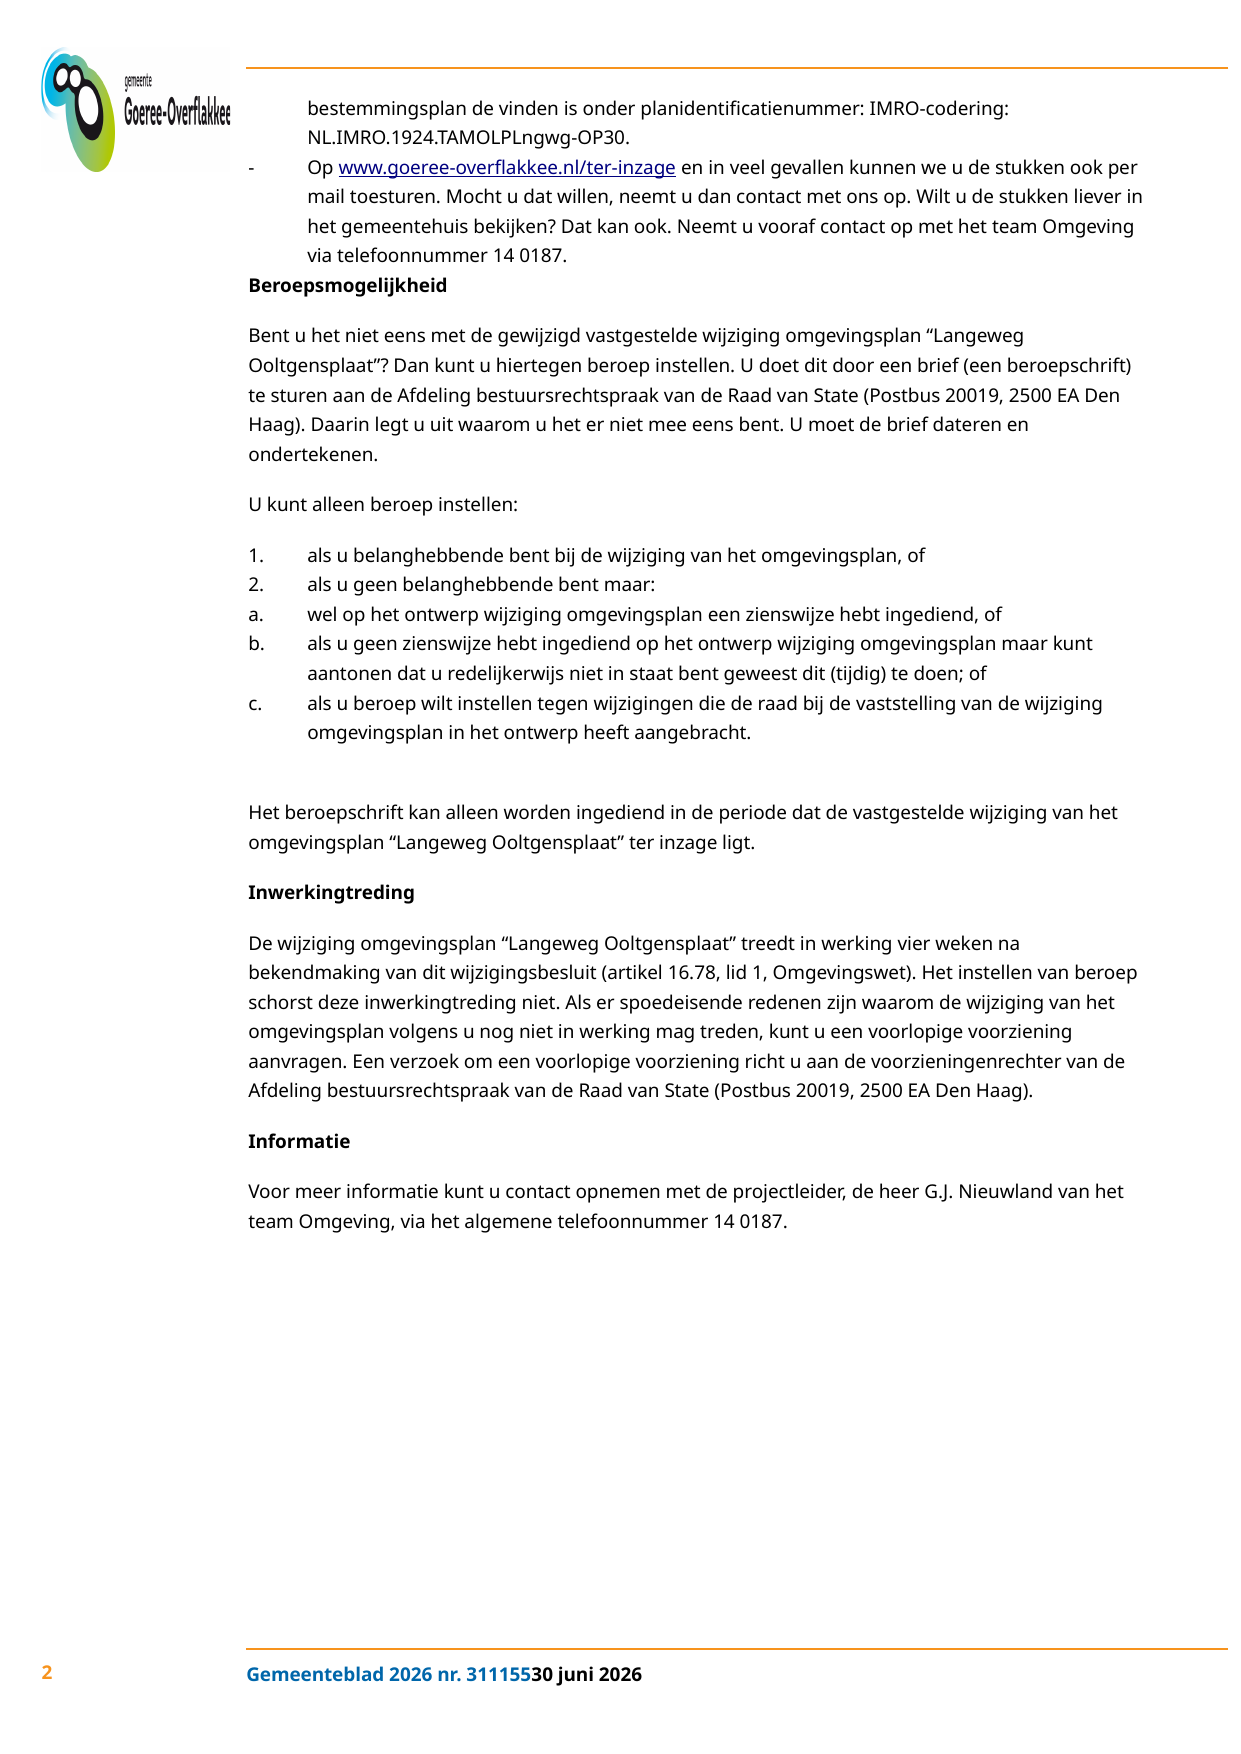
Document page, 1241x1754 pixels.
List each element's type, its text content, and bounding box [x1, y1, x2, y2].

text Beroepsmogelijkheid [248, 272, 1152, 298]
text Inwerkingtreding [248, 879, 1152, 905]
text Het beroepschrift kan alleen worden ingediend in de periode dat de vastgestelde wijziging van het omgevingsplan “Langeweg Ooltgensplaat” ter inzage ligt. [248, 799, 1152, 855]
list Op www.goeree-overflakkee.nl/ter-inzage en in veel gevallen kunnen we u de stukken ook per mail toesturen. Mocht u dat willen, neemt u dan contact met ons op. Wilt u de stukken liever in het gemeentehuis bekijken? Dat kan ook. Neemt u vooraf contact op met het team Omgeving via telefoonnummer 14 0187. [248, 154, 1152, 268]
list als u geen belanghebbende bent maar: [248, 571, 1152, 597]
list als u geen zienswijze hebt ingediend op het ontwerp wijziging omgevingsplan maar kunt aantonen dat u redelijkerwijs niet in staat bent geweest dit (tijdig) te doen; of [248, 631, 1152, 686]
text U kunt alleen beroep instellen: [248, 491, 1152, 517]
text Voor meer informatie kunt u contact opnemen met de projectleider, de heer G.J. Nieuwland van het team Omgeving, via het algemene telefoonnummer 14 0187. [248, 1178, 1152, 1234]
list wel op het ontwerp wijziging omgevingsplan een zienswijze hebt ingediend, of [248, 601, 1152, 627]
text Informatie [248, 1128, 1152, 1154]
text De wijziging omgevingsplan “Langeweg Ooltgensplaat” treedt in werking vier weken na bekendmaking van dit wijzigingsbesluit (artikel 16.78, lid 1, Omgevingswet). Het instellen van beroep schorst deze inwerkingtreding niet. Als er spoedeisende redenen zijn waarom de wijziging van het omgevingsplan volgens u nog niet in werking mag treden, kunt u een voorlopige voorziening aanvragen. Een verzoek om een voorlopige voorziening richt u aan de voorzieningenrechter van de Afdeling bestuursrechtspraak van de Raad van State (Postbus 20019, 2500 EA Den Haag). [248, 930, 1152, 1103]
text Bent u het niet eens met de gewijzigd vastgestelde wijziging omgevingsplan “Langeweg Ooltgensplaat”? Dan kunt u hiertegen beroep instellen. U doet dit door een brief (een beroepschrift) te sturen aan de Afdeling bestuursrechtspraak van de Raad van State (Postbus 20019, 2500 EA Den Haag). Daarin legt u uit waarom u het er niet mee eens bent. U moet de brief dateren en ondertekenen. [248, 323, 1152, 467]
list als u beroep wilt instellen tegen wijzigingen die de raad bij de vaststelling van de wijziging omgevingsplan in het ontwerp heeft aangebracht. [248, 690, 1152, 745]
list bestemmingsplan de vinden is onder planidentificatienummer: IMRO-codering: NL.IMRO.1924.TAMOLPLngwg-OP30. [248, 95, 1152, 150]
list als u belanghebbende bent bij de wijziging van het omgevingsplan, of [248, 542, 1152, 568]
picture [41, 47, 231, 172]
